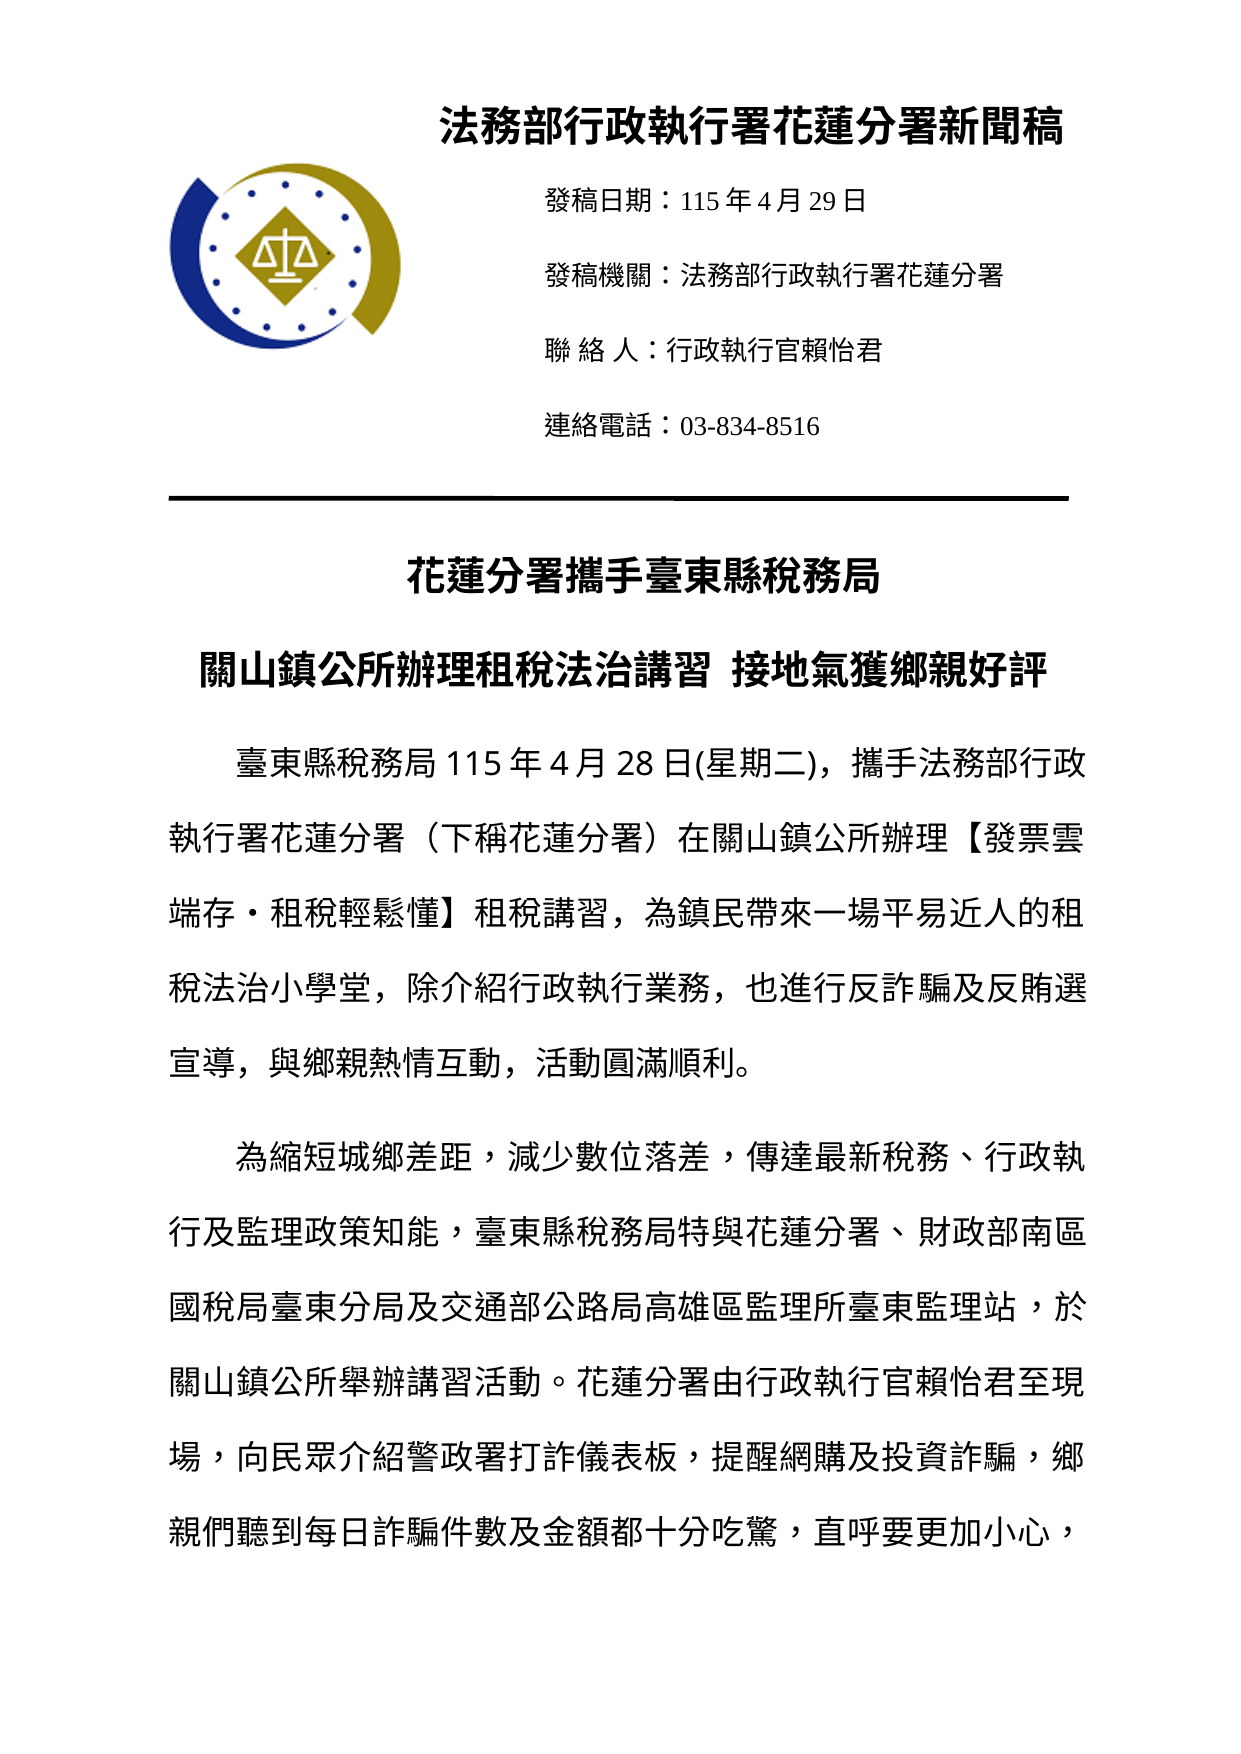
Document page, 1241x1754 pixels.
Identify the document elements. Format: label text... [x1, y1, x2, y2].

text 為縮短城鄉差距，減少數位落差，傳達最新稅務、行政執行及監理政策知能，臺東縣稅務局特與花蓮分署、財政部南區國稅局臺東分局及交通部公路局高雄區監理所臺東監理站，於關山鎮公所舉辦講習活動。花蓮分署由行政執行官賴怡君至現場，向民眾介紹警政署打詐儀表板，提醒網購及投資詐騙，鄉親們聽到每日詐騙件數及金額都十分吃驚，直呼要更加小心， [169, 1117, 1087, 1567]
picture [168, 161, 403, 352]
table_header [166, 86, 406, 461]
table_header 法務部行政執行署花蓮分署新聞稿 發稿日期：115年4月29日 發稿機關：法務部行政執行署花蓮分署 聯 絡 人：行政執行官賴怡君 連絡電話：03-834-8516 [406, 86, 1087, 461]
text 花蓮分署攜手臺東縣稅務局 [169, 536, 1087, 611]
text 臺東縣稅務局115年4月28日(星期二)，攜手法務部行政執行署花蓮分署（下稱花蓮分署）在關山鎮公所辦理【發票雲端存・租稅輕鬆懂】租稅講習，為鎮民帶來一場平易近人的租稅法治小學堂，除介紹行政執行業務，也進行反詐騙及反賄選宣導，與鄉親熱情互動，活動圓滿順利。 [169, 723, 1087, 1098]
text 關山鎮公所辦理租稅法治講習 接地氣獲鄉親好評 [198, 630, 1087, 705]
